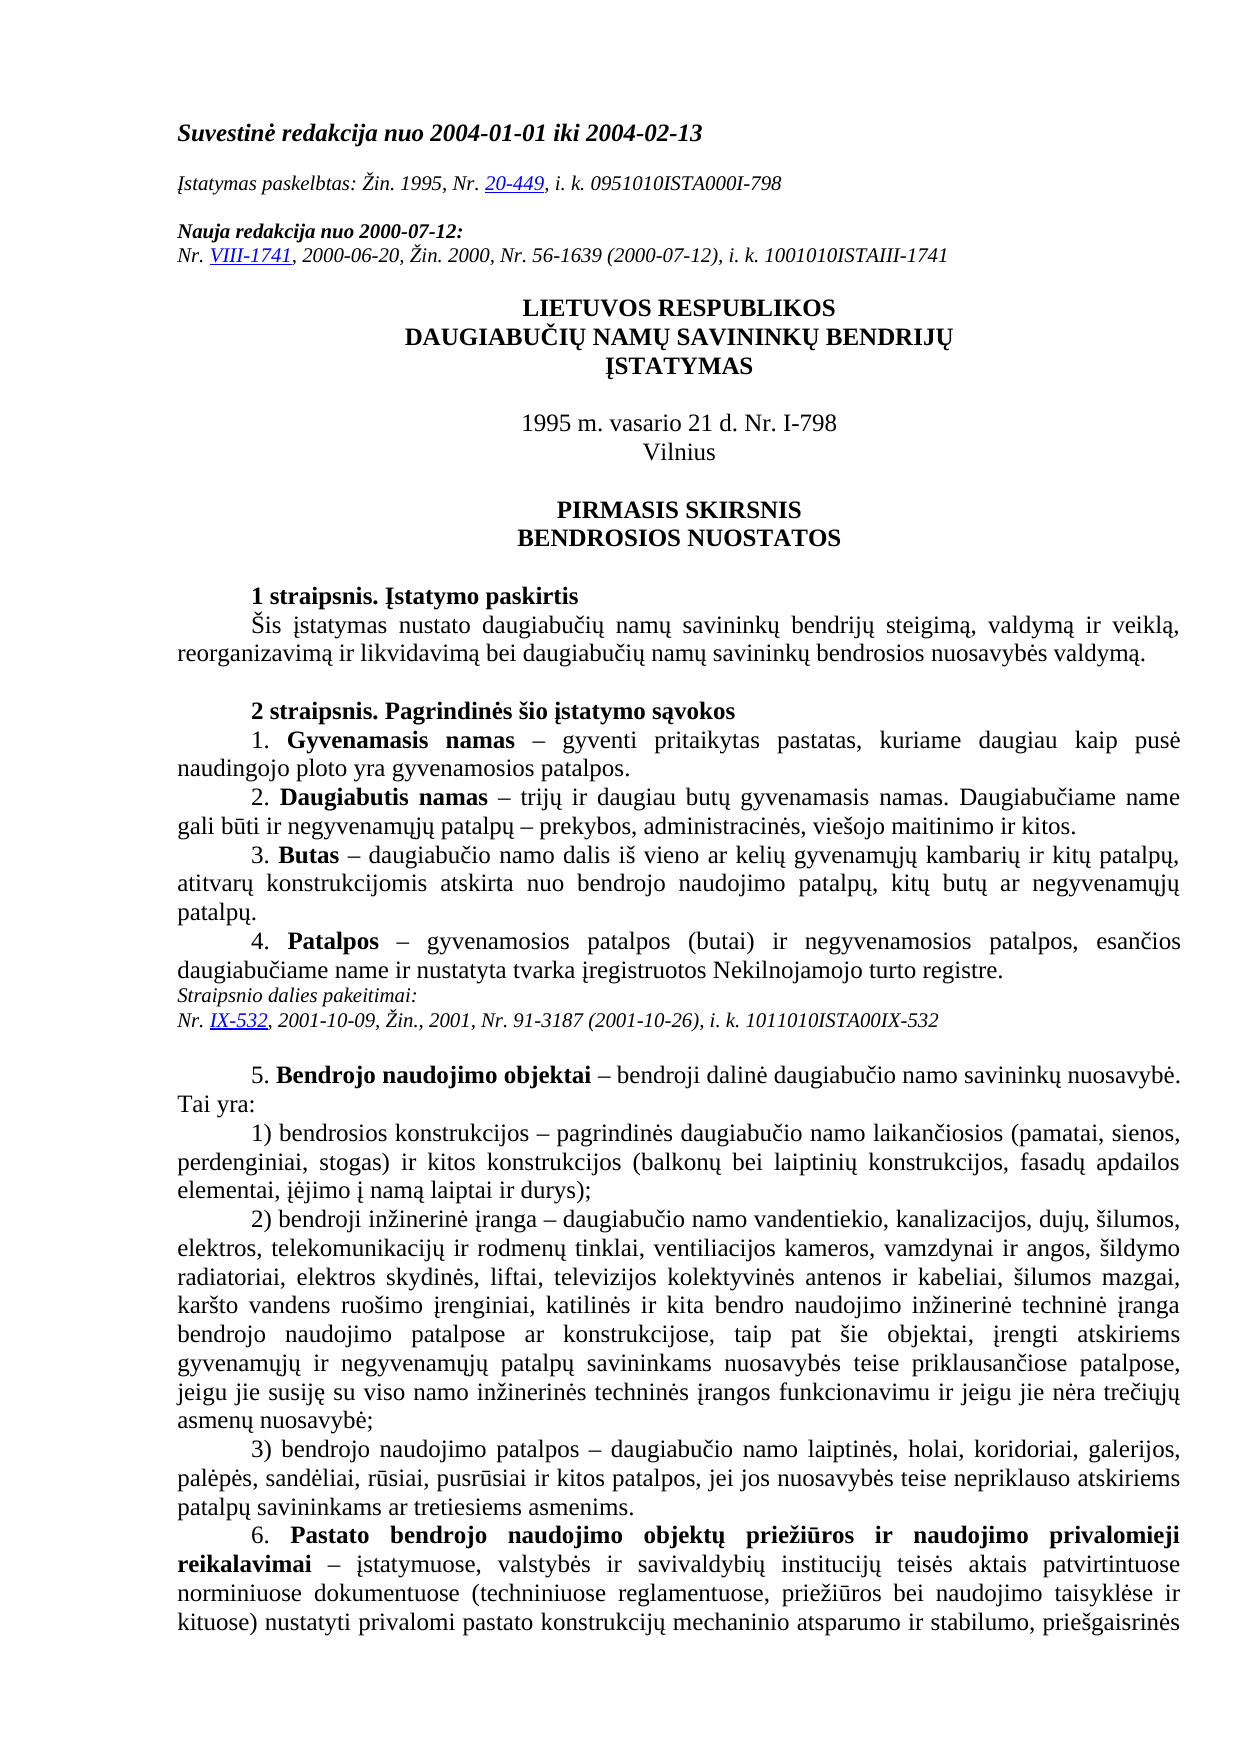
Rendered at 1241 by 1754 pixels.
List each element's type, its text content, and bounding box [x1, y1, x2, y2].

text Straipsnio dalies pakeitimai: [177, 983, 1181, 1007]
text 5. Bendrojo naudojimo objektai – bendroji dalinė daugiabučio namo savininkų nuosavybė. Tai yra: [177, 1060, 1181, 1118]
text LIETUVOS RESPUBLIKOS DAUGIABUČIŲ NAMŲ SAVININKŲ BENDRIJŲ ĮSTATYMAS [177, 293, 1181, 380]
text 2) bendroji inžinerinė įranga – daugiabučio namo vandentiekio, kanalizacijos, dujų, šilumos, elektros, telekomunikacijų ir rodmenų tinklai, ventiliacijos kameros, vamzdynai ir angos, šildymo radiatoriai, elektros skydinės, liftai, televizijos kolektyvinės antenos ir kabeliai, šilumos mazgai, karšto vandens ruošimo įrenginiai, katilinės ir kita bendro naudojimo inžinerinė techninė įranga bendrojo naudojimo patalpose ar konstrukcijose, taip pat šie objektai, įrengti atskiriems gyvenamųjų ir negyvenamųjų patalpų savininkams nuosavybės teise priklausančiose patalpose, jeigu jie susiję su viso namo inžinerinės techninės įrangos funkcionavimu ir jeigu jie nėra trečiųjų asmenų nuosavybė; [177, 1204, 1181, 1434]
text 1) bendrosios konstrukcijos – pagrindinės daugiabučio namo laikančiosios (pamatai, sienos, perdenginiai, stogas) ir kitos konstrukcijos (balkonų bei laiptinių konstrukcijos, fasadų apdailos elementai, įėjimo į namą laiptai ir durys); [177, 1118, 1181, 1204]
text 2 straipsnis. Pagrindinės šio įstatymo sąvokos [177, 696, 1181, 725]
text 6. Pastato bendrojo naudojimo objektų priežiūros ir naudojimo privalomieji reikalavimai – įstatymuose, valstybės ir savivaldybių institucijų teisės aktais patvirtintuose norminiuose dokumentuose (techniniuose reglamentuose, priežiūros bei naudojimo taisyklėse ir kituose) nustatyti privalomi pastato konstrukcijų mechaninio atsparumo ir stabilumo, priešgaisrinės [177, 1520, 1181, 1635]
text 3. Butas – daugiabučio namo dalis iš vieno ar kelių gyvenamųjų kambarių ir kitų patalpų, atitvarų konstrukcijomis atskirta nuo bendrojo naudojimo patalpų, kitų butų ar negyvenamųjų patalpų. [177, 840, 1181, 926]
text 3) bendrojo naudojimo patalpos – daugiabučio namo laiptinės, holai, koridoriai, galerijos, palėpės, sandėliai, rūsiai, pusrūsiai ir kitos patalpos, jei jos nuosavybės teise nepriklauso atskiriems patalpų savininkams ar tretiesiems asmenims. [177, 1434, 1181, 1520]
text PIRMASIS SKIRSNIS [177, 495, 1181, 523]
text 2. Daugiabutis namas – trijų ir daugiau butų gyvenamasis namas. Daugiabučiame name gali būti ir negyvenamųjų patalpų – prekybos, administracinės, viešojo maitinimo ir kitos. [177, 782, 1181, 840]
text Nr. IX-532, 2001-10-09, Žin., 2001, Nr. 91-3187 (2001-10-26), i. k. 1011010ISTA00IX-532 [177, 1007, 1181, 1032]
text 1 straipsnis. Įstatymo paskirtis [177, 581, 1181, 610]
text Suvestinė redakcija nuo 2004-01-01 iki 2004-02-13 [177, 118, 1181, 147]
text Nauja redakcija nuo 2000-07-12: [177, 219, 1181, 243]
text Šis įstatymas nustato daugiabučių namų savininkų bendrijų steigimą, valdymą ir veiklą, reorganizavimą ir likvidavimą bei daugiabučių namų savininkų bendrosios nuosavybės valdymą. [177, 610, 1181, 667]
text 1995 m. vasario 21 d. Nr. I-798 [177, 408, 1181, 437]
text 4. Patalpos – gyvenamosios patalpos (butai) ir negyvenamosios patalpos, esančios daugiabučiame name ir nustatyta tvarka įregistruotos Nekilnojamojo turto registre. [177, 926, 1181, 983]
text Vilnius [177, 437, 1181, 466]
text Įstatymas paskelbtas: Žin. 1995, Nr. 20-449, i. k. 0951010ISTA000I-798 [177, 171, 1181, 195]
text 1. Gyvenamasis namas – gyventi pritaikytas pastatas, kuriame daugiau kaip pusė naudingojo ploto yra gyvenamosios patalpos. [177, 725, 1181, 782]
text BENDROSIOS NUOSTATOS [177, 523, 1181, 552]
text Nr. VIII-1741, 2000-06-20, Žin. 2000, Nr. 56-1639 (2000-07-12), i. k. 1001010ISTAIII-1741 [177, 243, 1181, 267]
